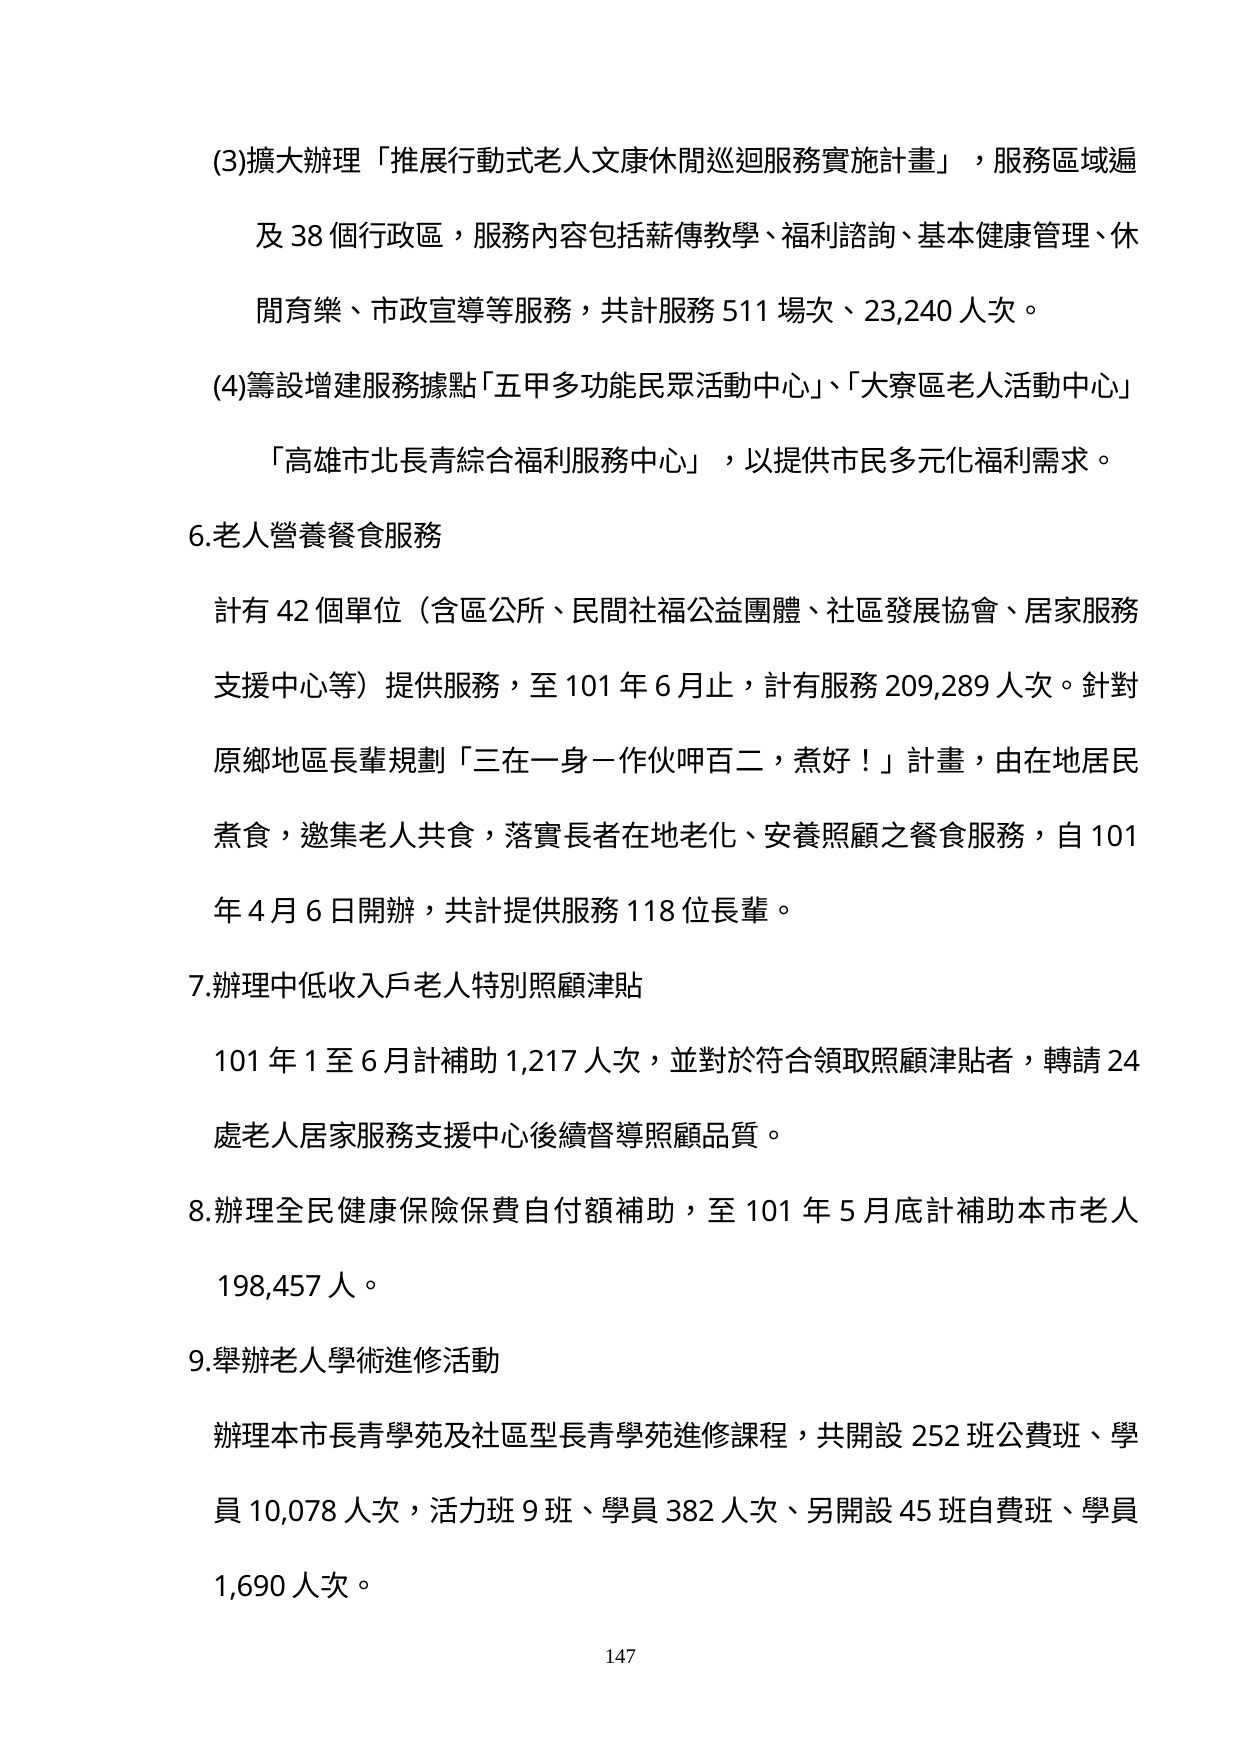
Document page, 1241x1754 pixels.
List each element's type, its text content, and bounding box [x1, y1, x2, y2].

text 9.舉辦老人學術進修活動 [188, 1321, 1140, 1396]
text 6.老人營養餐食服務 [188, 496, 1140, 571]
text 辦理本市長青學苑及社區型長青學苑進修課程，共開設252班公費班、學員10,078人次，活力班9班、學員382人次、另開設45班自費班、學員1,690人次。 [213, 1396, 1140, 1621]
text 8.辦理全民健康保險保費自付額補助，至101年5月底計補助本市老人198,457人。 [188, 1171, 1140, 1321]
text 計有42個單位（含區公所、民間社福公益團體、社區發展協會、居家服務支援中心等）提供服務，至101年6月止，計有服務209,289人次。針對原鄉地區長輩規劃「三在一身－作伙呷百二，煮好！」計畫，由在地居民煮食，邀集老人共食，落實長者在地老化、安養照顧之餐食服務，自101年4月6日開辦，共計提供服務118位長輩。 [213, 571, 1140, 946]
text (4)籌設增建服務據點「五甲多功能民眾活動中心」、「大寮區老人活動中心」、「高雄市北長青綜合福利服務中心」，以提供市民多元化福利需求。 [213, 346, 1140, 496]
text 101年1至6月計補助1,217人次，並對於符合領取照顧津貼者，轉請24處老人居家服務支援中心後續督導照顧品質。 [213, 1021, 1140, 1171]
text 7.辦理中低收入戶老人特別照顧津貼 [188, 946, 1140, 1021]
text (3)擴大辦理「推展行動式老人文康休閒巡迴服務實施計畫」，服務區域遍及38個行政區，服務內容包括薪傳教學、福利諮詢、基本健康管理、休閒育樂、市政宣導等服務，共計服務511場次、23,240人次。 [213, 121, 1140, 346]
